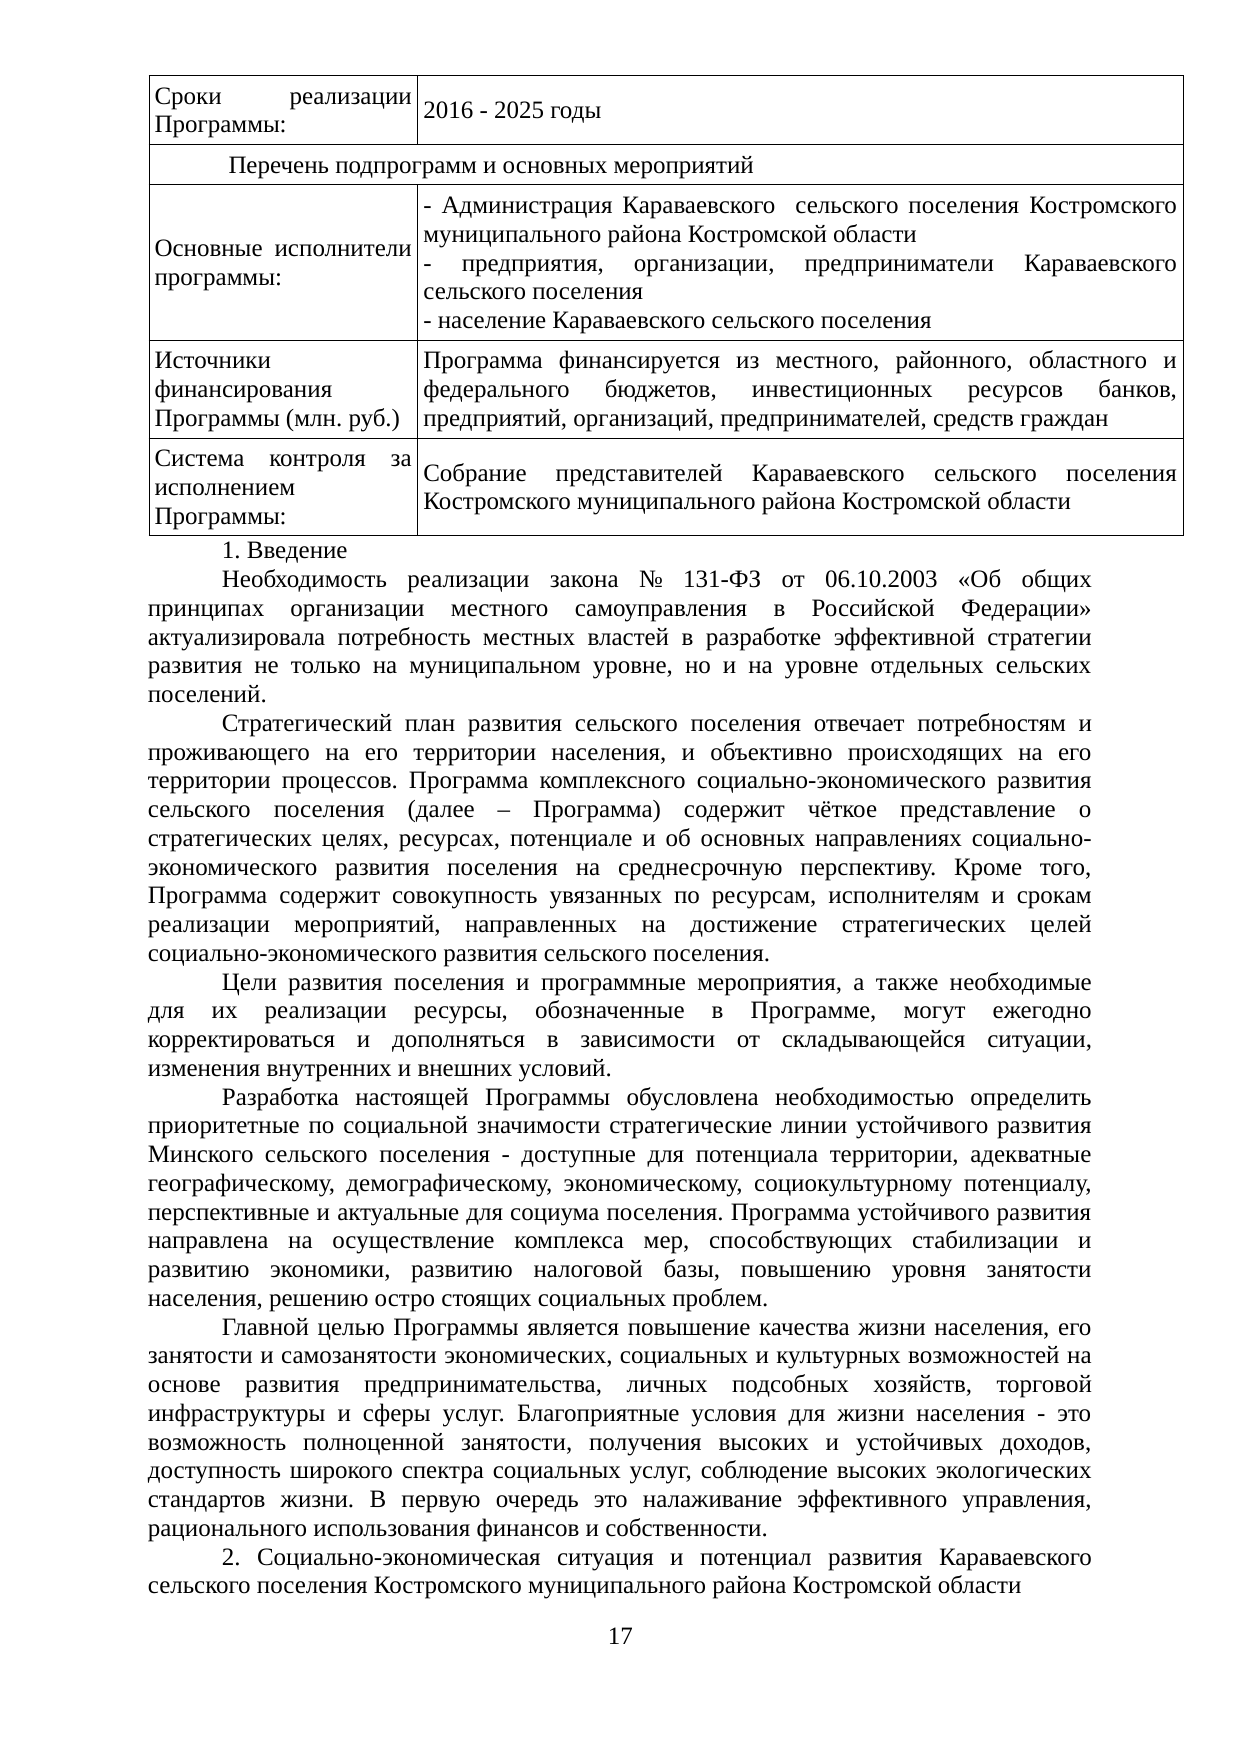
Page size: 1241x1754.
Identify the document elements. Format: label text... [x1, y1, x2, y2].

table_cell 2016 - 2025 годы [418, 76, 1183, 144]
text Необходимость реализации закона № 131-ФЗ от 06.10.2003 «Об общих принципах организации местного самоуправления в Российской Федерации» актуализировала потребность местных властей в разработке эффективной стратегии развития не только на муниципальном уровне, но и на уровне отдельных сельских поселений. [148, 564, 1092, 708]
text Цели развития поселения и программные мероприятия, а также необходимые для их реализации ресурсы, обозначенные в Программе, могут ежегодно корректироваться и дополняться в зависимости от складывающейся ситуации, изменения внутренних и внешних условий. [148, 967, 1092, 1082]
text Разработка настоящей Программы обусловлена необходимостью определить приоритетные по социальной значимости стратегические линии устойчивого развития Минского сельского поселения - доступные для потенциала территории, адекватные географическому, демографическому, экономическому, социокультурному потенциалу, перспективные и актуальные для социума поселения. Программа устойчивого развития направлена на осуществление комплекса мер, способствующих стабилизации и развитию экономики, развитию налоговой базы, повышению уровня занятости населения, решению остро стоящих социальных проблем. [148, 1082, 1092, 1312]
table_cell Источники финансирования Программы (млн. руб.) [150, 341, 417, 437]
table_cell Перечень подпрограмм и основных мероприятий [150, 145, 1183, 184]
table_cell Собрание представителей Караваевского сельского поселения Костромского муниципального района Костромской области [418, 439, 1183, 535]
text 1. Введение [148, 536, 1092, 564]
table_cell Основные исполнители программы: [150, 185, 417, 340]
table_cell Программа финансируется из местного, районного, областного и федерального бюджетов, инвестиционных ресурсов банков, предприятий, организаций, предпринимателей, средств граждан [418, 341, 1183, 437]
table_cell Система контроля за исполнением Программы: [150, 439, 417, 535]
table_cell Сроки реализации Программы: [150, 76, 417, 144]
text 2. Социально-экономическая ситуация и потенциал развития Караваевского сельского поселения Костромского муниципального района Костромской области [148, 1542, 1092, 1599]
text Стратегический план развития сельского поселения отвечает потребностям и проживающего на его территории населения, и объективно происходящих на его территории процессов. Программа комплексного социально-экономического развития сельского поселения (далее – Программа) содержит чёткое представление о стратегических целях, ресурсах, потенциале и об основных направлениях социально-экономического развития поселения на среднесрочную перспективу. Кроме того, Программа содержит совокупность увязанных по ресурсам, исполнителям и срокам реализации мероприятий, направленных на достижение стратегических целей социально-экономического развития сельского поселения. [148, 708, 1092, 967]
text Главной целью Программы является повышение качества жизни населения, его занятости и самозанятости экономических, социальных и культурных возможностей на основе развития предпринимательства, личных подсобных хозяйств, торговой инфраструктуры и сферы услуг. Благоприятные условия для жизни населения - это возможность полноценной занятости, получения высоких и устойчивых доходов, доступность широкого спектра социальных услуг, соблюдение высоких экологических стандартов жизни. В первую очередь это налаживание эффективного управления, рационального использования финансов и собственности. [148, 1312, 1092, 1542]
table_cell - Администрация Караваевского сельского поселения Костромского муниципального района Костромской области - предприятия, организации, предприниматели Караваевского сельского поселения - население Караваевского сельского поселения [418, 185, 1183, 340]
